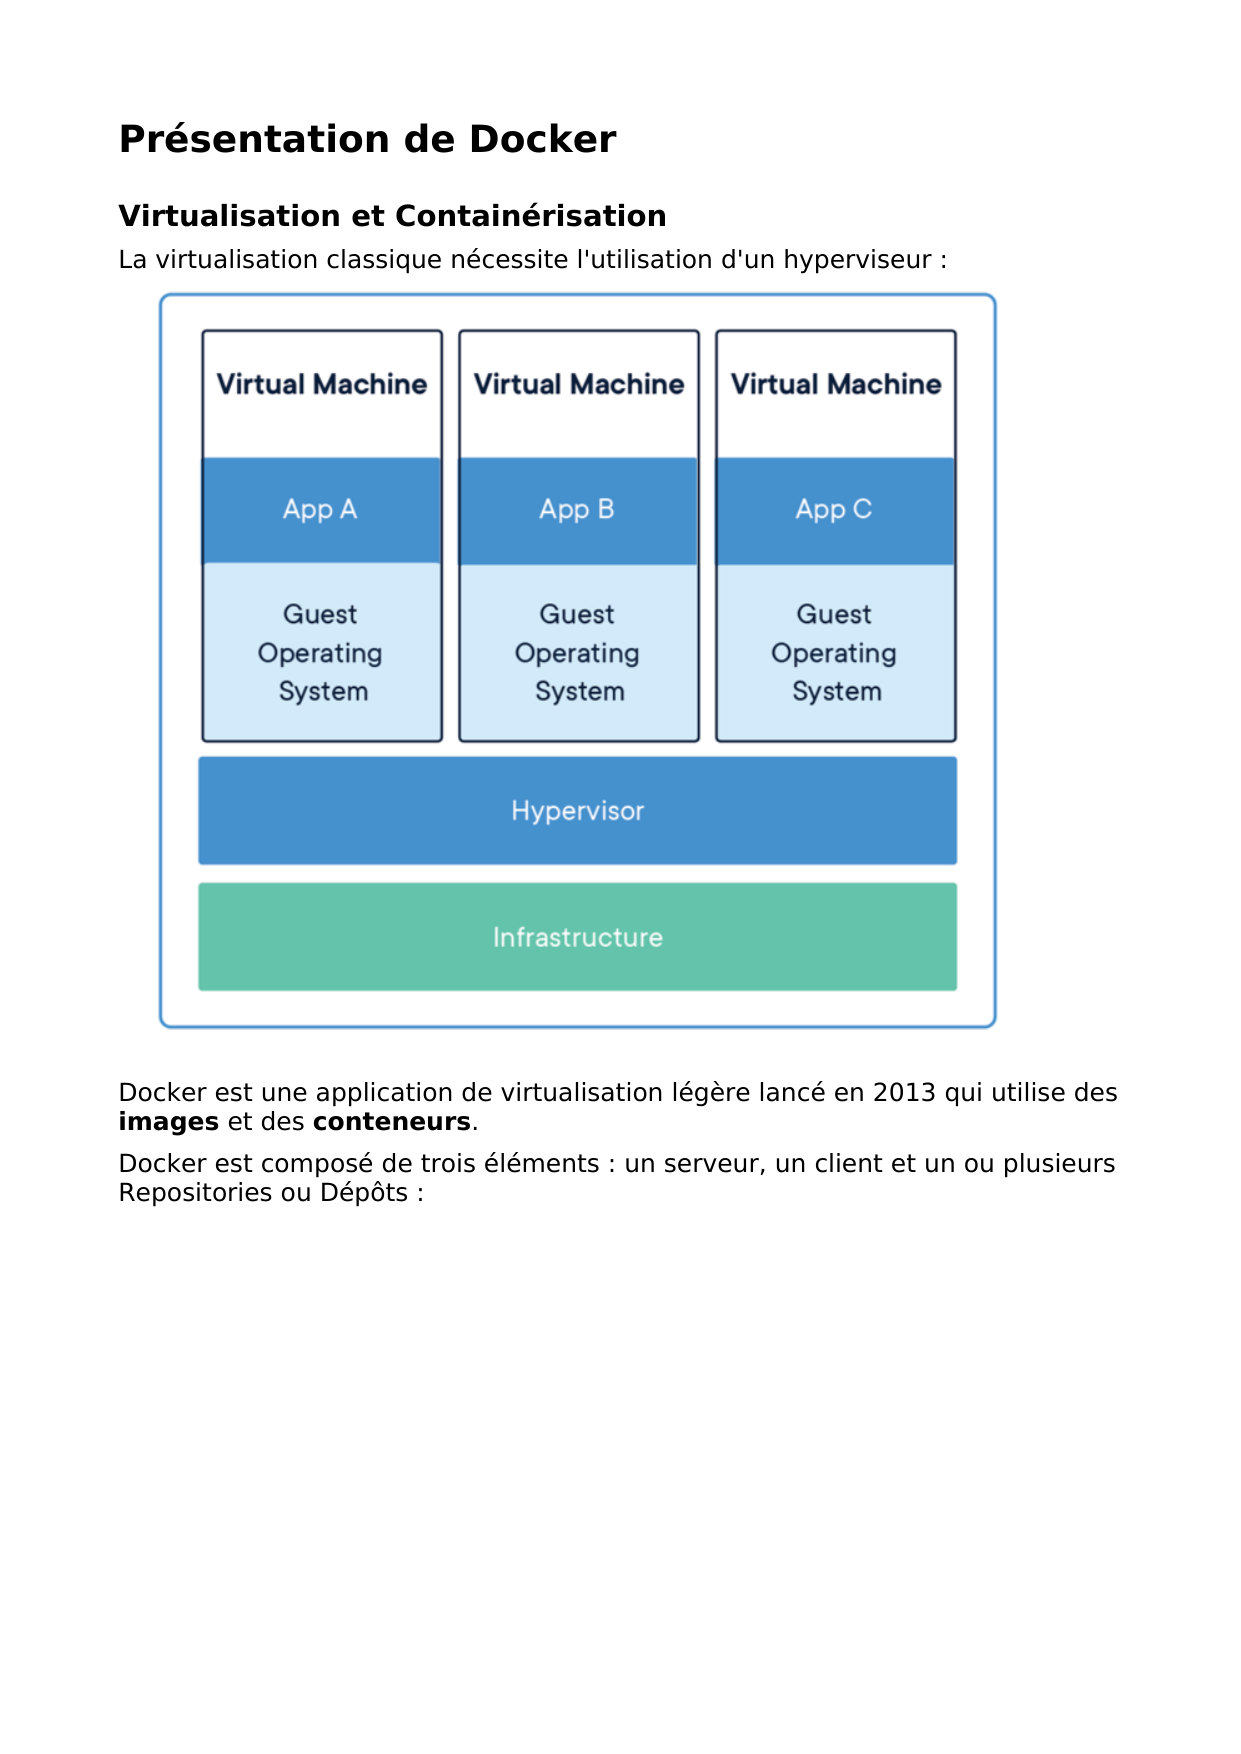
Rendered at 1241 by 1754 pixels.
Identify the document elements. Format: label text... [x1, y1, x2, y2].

text Docker est composé de trois éléments : un serveur, un client et un ou plusieurs Repositories ou Dépôts : [118, 1149, 1122, 1207]
subtitle Présentation de Docker [118, 118, 1122, 162]
text La virtualisation classique nécessite l'utilisation d'un hyperviseur : [118, 246, 1122, 275]
subtitle Virtualisation et Containérisation [118, 199, 1122, 233]
text Docker est une application de virtualisation légère lancé en 2013 qui utilise des images et des conteneurs. [118, 1078, 1122, 1136]
picture [151, 287, 1089, 1037]
